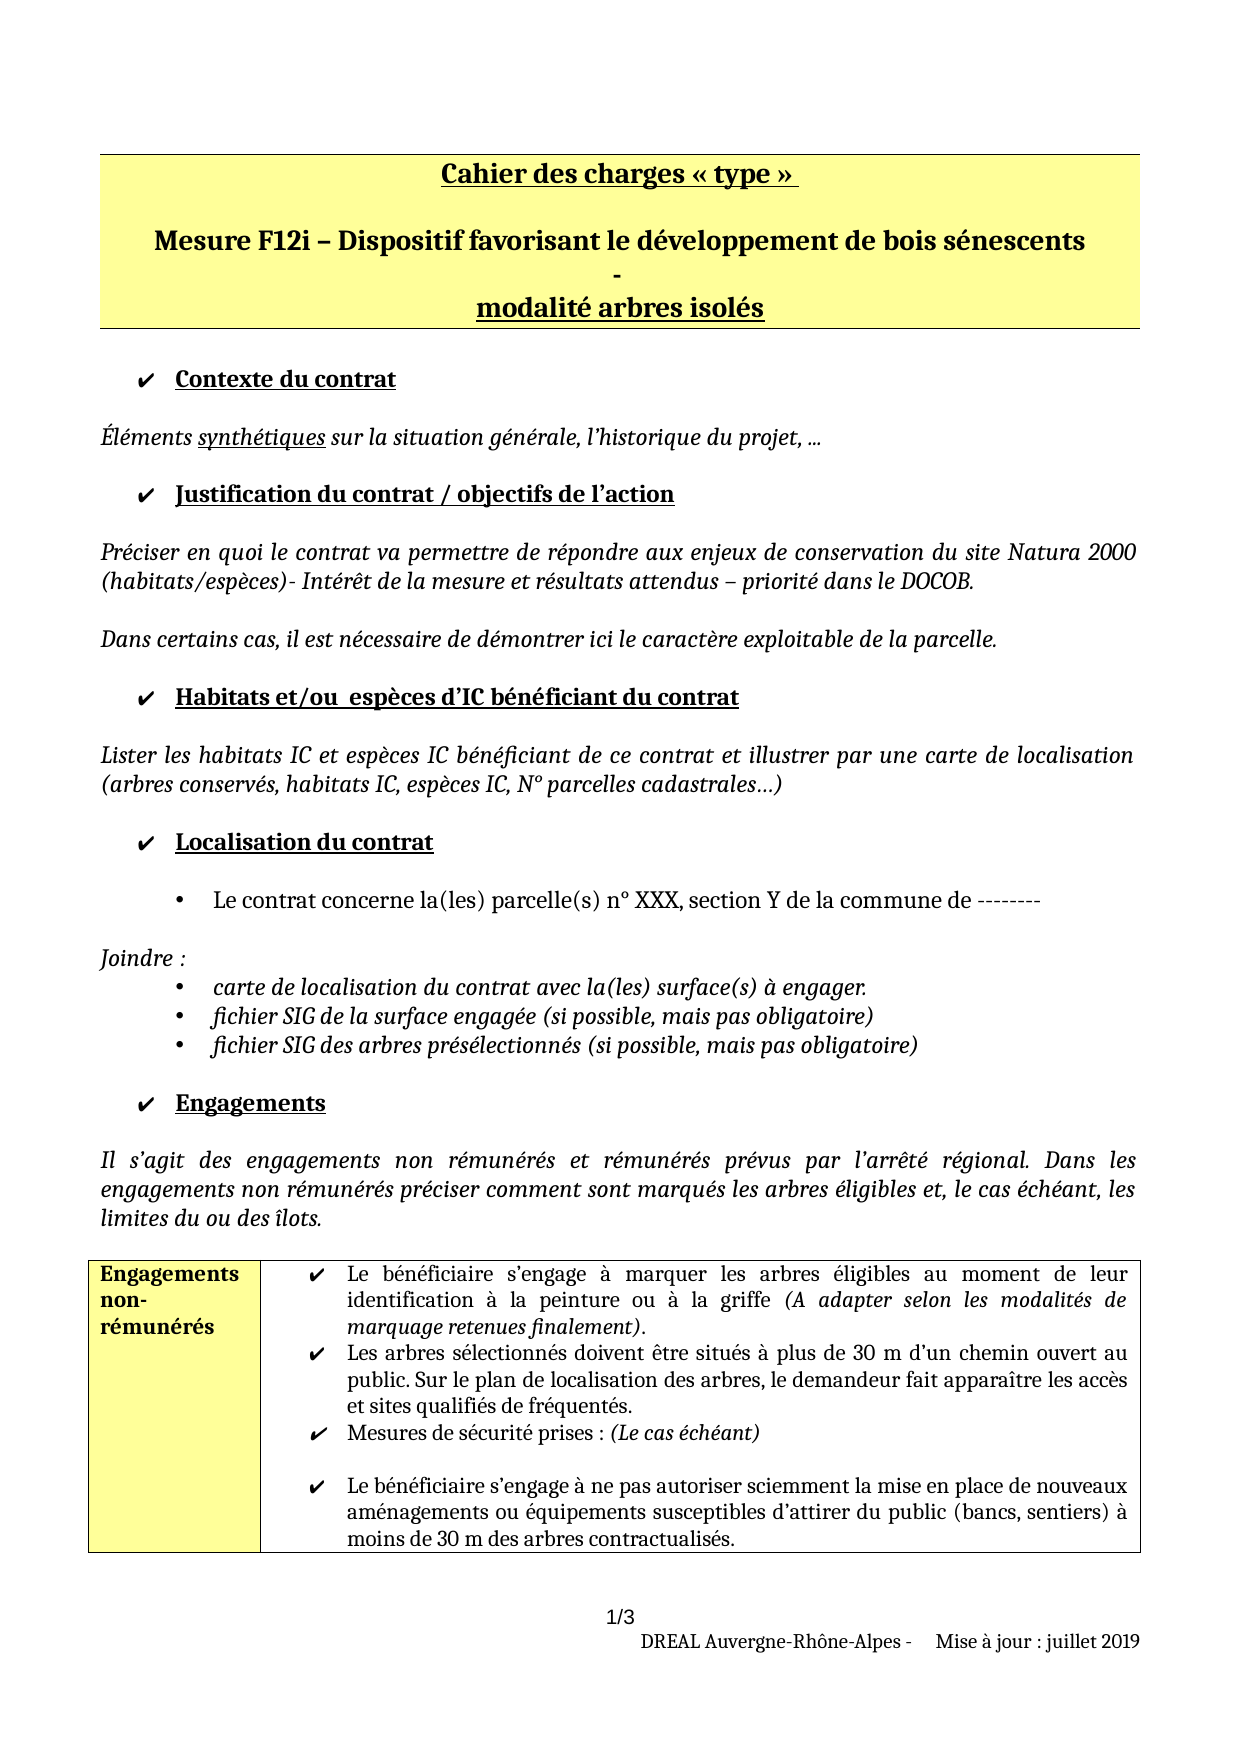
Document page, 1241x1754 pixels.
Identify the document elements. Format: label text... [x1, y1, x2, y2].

text Il s’agit des engagements non rémunérés et rémunérés prévus par l’arrêté régional. Dans les engagements non rémunérés préciser comment sont marqués les arbres éligibles et, le cas échéant, les limites du ou des îlots. [100, 1146, 1140, 1233]
text Lister les habitats IC et espèces IC bénéficiant de ce contrat et illustrer par une carte de localisation (arbres conservés, habitats IC, espèces IC, N° parcelles cadastrales…) [100, 741, 1140, 799]
list Habitats et/ou espèces d’IC bénéficiant du contrat [138, 683, 1140, 712]
table_header Engagements non-rémunérés [89, 1261, 260, 1552]
text - [100, 255, 1140, 288]
list Justification du contrat / objectifs de l’action [138, 480, 1140, 509]
list Localisation du contrat [138, 828, 1140, 857]
text Cahier des charges « type » [100, 155, 1140, 188]
list fichier SIG de la surface engagée (si possible, mais pas obligatoire) [175, 1002, 1140, 1031]
list carte de localisation du contrat avec la(les) surface(s) à engager. [175, 973, 1140, 1002]
text Joindre : [100, 944, 1140, 973]
list Engagements [138, 1088, 1140, 1117]
text Dans certains cas, il est nécessaire de démontrer ici le caractère exploitable de la parcelle. [100, 625, 1140, 654]
table_header Le bénéficiaire s’engage à marquer les arbres éligibles au moment de leur identification à la peinture ou à la griffe (A adapter selon les modalités de marquage retenues finalement). Les arbres sélectionnés doivent être situés à plus de 30 m d’un chemin ouvert au public. Sur le plan de localisation des arbres, le demandeur fait apparaître les accès et sites qualifiés de fréquentés. Mesures de sécurité prises : (Le cas échéant) Le bénéficiaire s’engage à ne pas autoriser sciemment la mise en place de nouveaux aménagements ou équipements susceptibles d’attirer du public (bancs, sentiers) à moins de 30 m des arbres contractualisés. Le bénéficiaire s’engage également à informer les chasseurs et les gestionnaires de l’interdiction de l’agrainage et de la mise en place de pierres à sel à proximité des arbres sélectionnés. Cette interdiction devra être mentionnée lors du renouvellement des baux de chasse dans le cahier des charges de location de la chasse et/ou dans le plan de gestion cynégétique qui leur est annexé. [261, 1261, 1140, 1552]
text modalité arbres isolés [100, 288, 1140, 328]
list Contexte du contrat [138, 364, 1140, 393]
text Mesure F12i – Dispositif favorisant le développement de bois sénescents [100, 221, 1140, 255]
list fichier SIG des arbres présélectionnés (si possible, mais pas obligatoire) [175, 1031, 1140, 1059]
list Le contrat concerne la(les) parcelle(s) n° XXX, section Y de la commune de -------- [175, 886, 1140, 915]
text Préciser en quoi le contrat va permettre de répondre aux enjeux de conservation du site Natura 2000 (habitats/espèces)- Intérêt de la mesure et résultats attendus – priorité dans le DOCOB. [100, 538, 1140, 596]
text Éléments synthétiques sur la situation générale, l’historique du projet, ... [100, 422, 1140, 451]
